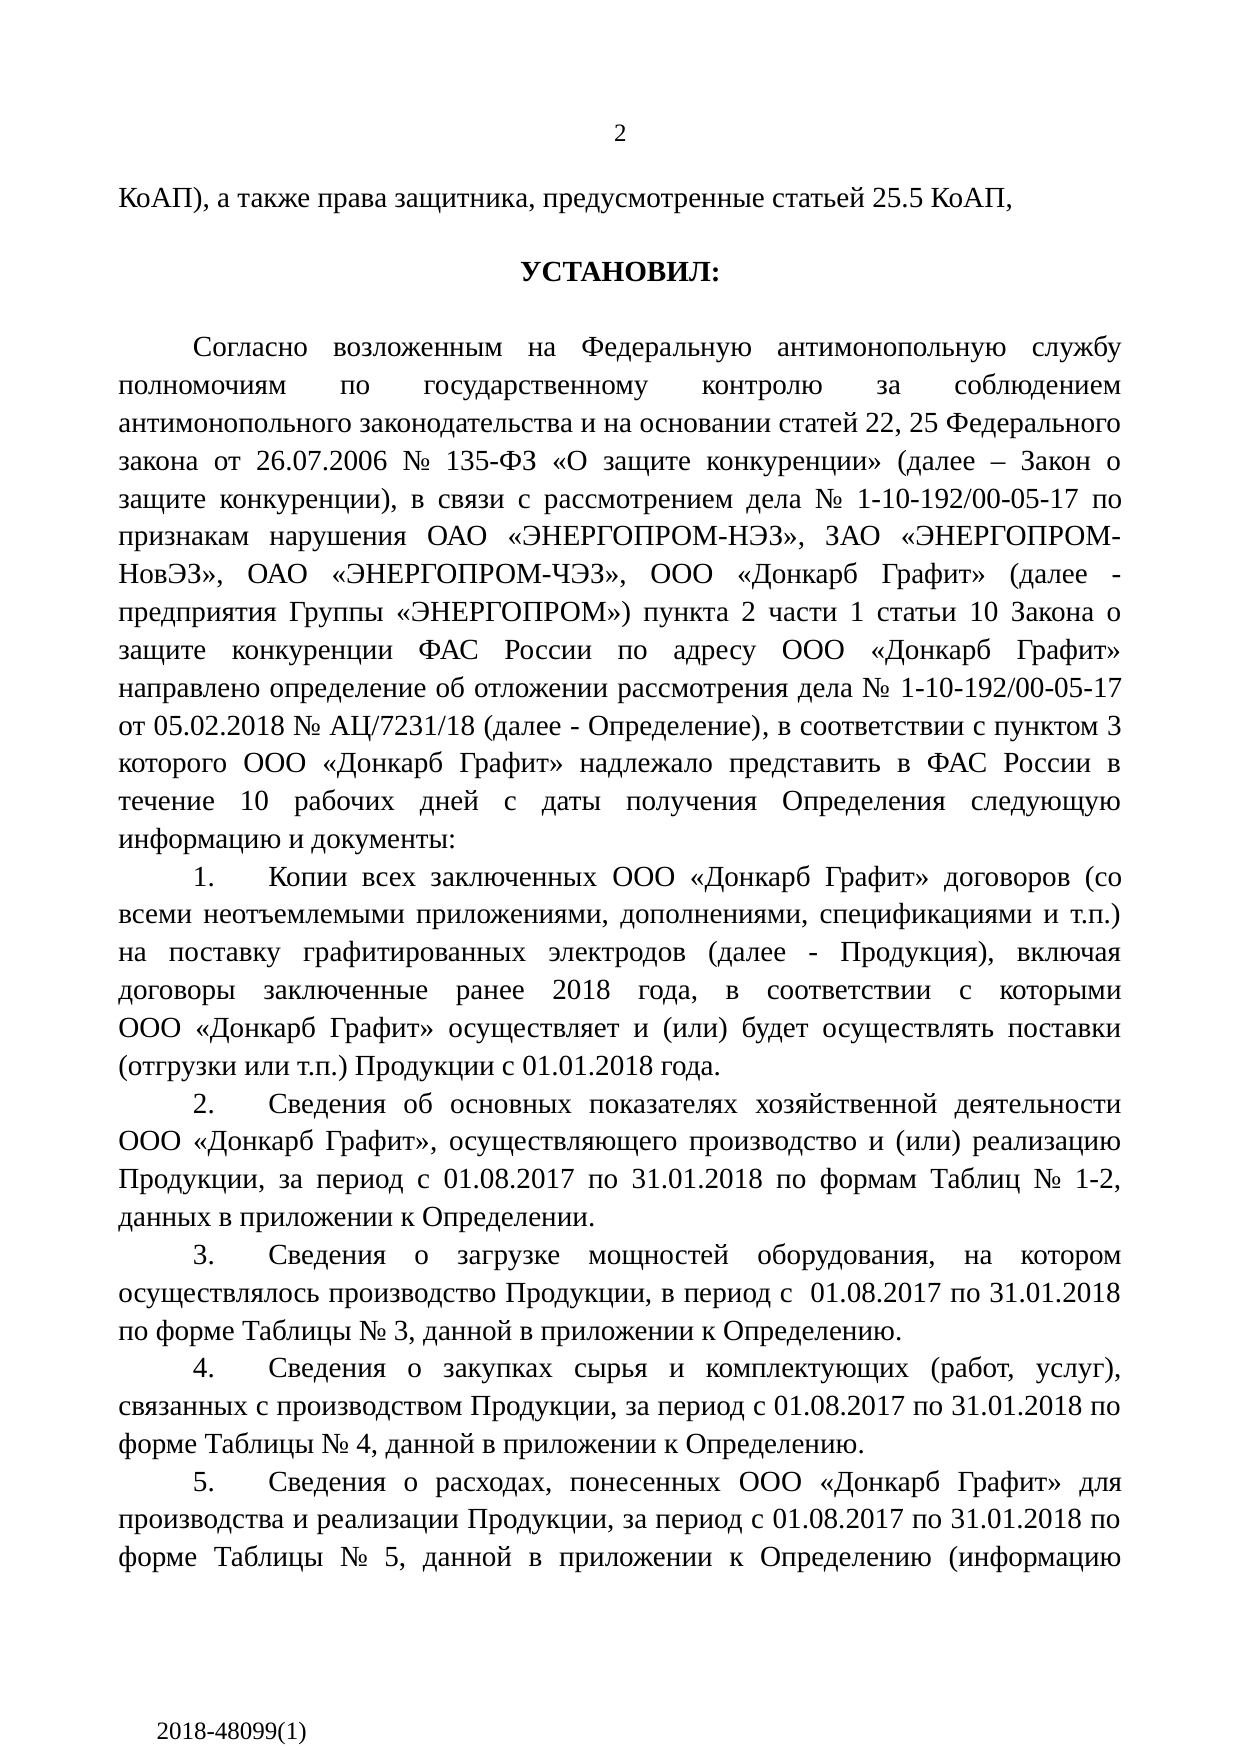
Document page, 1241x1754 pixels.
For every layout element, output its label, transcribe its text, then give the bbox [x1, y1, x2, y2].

text Согласно возложенным на Федеральную антимонопольную службу полномочиям по государственному контролю за соблюдением антимонопольного законодательства и на основании статей 22, 25 Федерального закона от 26.07.2006 № 135-ФЗ «О защите конкуренции» (далее – Закон о защите конкуренции), в связи с рассмотрением дела № 1-10-192/00-05-17 по признакам нарушения ОАО «ЭНЕРГОПРОМ-НЭЗ», ЗАО «ЭНЕРГОПРОМ-НовЭЗ», ОАО «ЭНЕРГОПРОМ-ЧЭЗ», ООО «Донкарб Графит» (далее - предприятия Группы «ЭНЕРГОПРОМ») пункта 2 части 1 статьи 10 Закона о защите конкуренции ФАС России по адресу ООО «Донкарб Графит» направлено определение об отложении рассмотрения дела № 1-10-192/00-05-17 от 05.02.2018 № АЦ/7231/18 (далее - Определение), в соответствии с пунктом 3 которого ООО «Донкарб Графит» надлежало представить в ФАС России в течение 10 рабочих дней с даты получения Определения следующую информацию и документы: [118, 325, 1122, 854]
list Сведения о расходах, понесенных ООО «Донкарб Графит» для производства и реализации Продукции, за период с 01.08.2017 по 31.01.2018 по форме Таблицы № 5, данной в приложении к Определению (информацию [118, 1459, 1122, 1573]
list Сведения об основных показателях хозяйственной деятельности ООО «Донкарб Графит», осуществляющего производство и (или) реализацию Продукции, за период с 01.08.2017 по 31.01.2018 по формам Таблиц № 1-2, данных в приложении к Определении. [118, 1081, 1122, 1233]
list Сведения о загрузке мощностей оборудования, на котором осуществлялось производство Продукции, в период с 01.08.2017 по 31.01.2018 по форме Таблицы № 3, данной в приложении к Определению. [118, 1233, 1122, 1346]
text КоАП), а также права защитника, предусмотренные статьей 25.5 КоАП, [118, 176, 1122, 214]
list Копии всех заключенных ООО «Донкарб Графит» договоров (со всеми неотъемлемыми приложениями, дополнениями, спецификациями и т.п.) на поставку графитированных электродов (далее - Продукция), включая договоры заключенные ранее 2018 года, в соответствии с которыми ООО «Донкарб Графит» осуществляет и (или) будет осуществлять поставки (отгрузки или т.п.) Продукции с 01.01.2018 года. [118, 854, 1122, 1081]
text УСТАНОВИЛ: [118, 254, 1122, 287]
list Сведения о закупках сырья и комплектующих (работ, услуг), связанных с производством Продукции, за период с 01.08.2017 по 31.01.2018 по форме Таблицы № 4, данной в приложении к Определению. [118, 1346, 1122, 1459]
